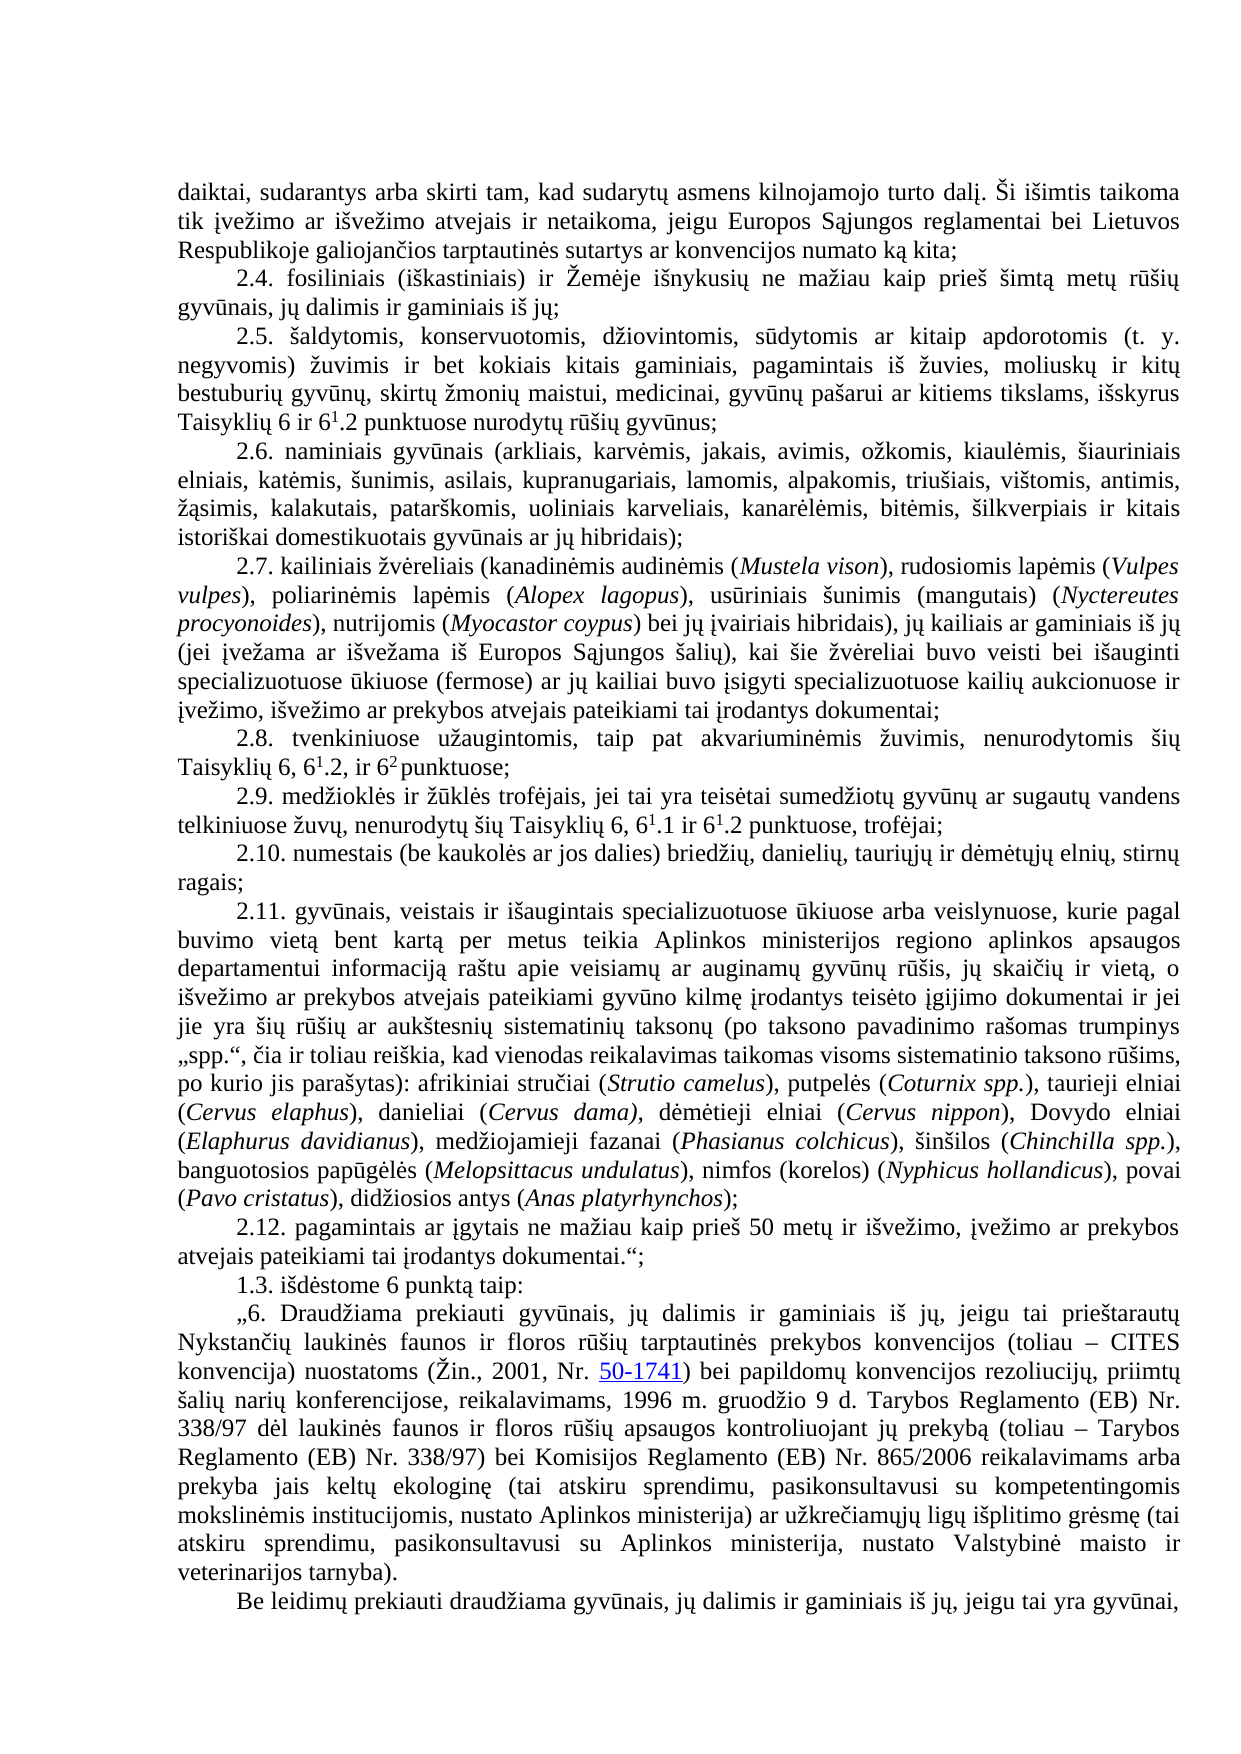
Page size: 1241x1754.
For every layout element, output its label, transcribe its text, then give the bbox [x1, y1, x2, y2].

text daiktai, sudarantys arba skirti tam, kad sudarytų asmens kilnojamojo turto dalį. Ši išimtis taikoma tik įvežimo ar išvežimo atvejais ir netaikoma, jeigu Europos Sąjungos reglamentai bei Lietuvos Respublikoje galiojančios tarptautinės sutartys ar konvencijos numato ką kita; [177, 177, 1181, 263]
text 2.9. medžioklės ir žūklės trofėjais, jei tai yra teisėtai sumedžiotų gyvūnų ar sugautų vandens telkiniuose žuvų, nenurodytų šių Taisyklių 6, 61.1 ir 61.2 punktuose, trofėjai; [177, 781, 1181, 838]
text 2.10. numestais (be kaukolės ar jos dalies) briedžių, danielių, tauriųjų ir dėmėtųjų elnių, stirnų ragais; [177, 838, 1181, 896]
text 2.5. šaldytomis, konservuotomis, džiovintomis, sūdytomis ar kitaip apdorotomis (t. y. negyvomis) žuvimis ir bet kokiais kitais gaminiais, pagamintais iš žuvies, moliuskų ir kitų bestuburių gyvūnų, skirtų žmonių maistui, medicinai, gyvūnų pašarui ar kitiems tikslams, išskyrus Taisyklių 6 ir 61.2 punktuose nurodytų rūšių gyvūnus; [177, 321, 1181, 436]
text 2.8. tvenkiniuose užaugintomis, taip pat akvariuminėmis žuvimis, nenurodytomis šių Taisyklių 6, 61.2, ir 62 punktuose; [177, 723, 1181, 781]
text 2.6. naminiais gyvūnais (arkliais, karvėmis, jakais, avimis, ožkomis, kiaulėmis, šiauriniais elniais, katėmis, šunimis, asilais, kupranugariais, lamomis, alpakomis, triušiais, vištomis, antimis, žąsimis, kalakutais, patarškomis, uoliniais karveliais, kanarėlėmis, bitėmis, šilkverpiais ir kitais istoriškai domestikuotais gyvūnais ar jų hibridais); [177, 436, 1181, 551]
text „6. Draudžiama prekiauti gyvūnais, jų dalimis ir gaminiais iš jų, jeigu tai prieštarautų Nykstančių laukinės faunos ir floros rūšių tarptautinės prekybos konvencijos (toliau – CITES konvencija) nuostatoms (Žin., 2001, Nr. 50-1741) bei papildomų konvencijos rezoliucijų, priimtų šalių narių konferencijose, reikalavimams, 1996 m. gruodžio 9 d. Tarybos Reglamento (EB) Nr. 338/97 dėl laukinės faunos ir floros rūšių apsaugos kontroliuojant jų prekybą (toliau – Tarybos Reglamento (EB) Nr. 338/97) bei Komisijos Reglamento (EB) Nr. 865/2006 reikalavimams arba prekyba jais keltų ekologinę (tai atskiru sprendimu, pasikonsultavusi su kompetentingomis mokslinėmis institucijomis, nustato Aplinkos ministerija) ar užkrečiamųjų ligų išplitimo grėsmę (tai atskiru sprendimu, pasikonsultavusi su Aplinkos ministerija, nustato Valstybinė maisto ir veterinarijos tarnyba). [177, 1298, 1181, 1586]
text 2.7. kailiniais žvėreliais (kanadinėmis audinėmis (Mustela vison), rudosiomis lapėmis (Vulpes vulpes), poliarinėmis lapėmis (Alopex lagopus), usūriniais šunimis (mangutais) (Nyctereutes procyonoides), nutrijomis (Myocastor coypus) bei jų įvairiais hibridais), jų kailiais ar gaminiais iš jų (jei įvežama ar išvežama iš Europos Sąjungos šalių), kai šie žvėreliai buvo veisti bei išauginti specializuotuose ūkiuose (fermose) ar jų kailiai buvo įsigyti specializuotuose kailių aukcionuose ir įvežimo, išvežimo ar prekybos atvejais pateikiami tai įrodantys dokumentai; [177, 551, 1181, 723]
text Be leidimų prekiauti draudžiama gyvūnais, jų dalimis ir gaminiais iš jų, jeigu tai yra gyvūnai, [177, 1586, 1181, 1615]
text 2.4. fosiliniais (iškastiniais) ir Žemėje išnykusių ne mažiau kaip prieš šimtą metų rūšių gyvūnais, jų dalimis ir gaminiais iš jų; [177, 263, 1181, 321]
text 2.11. gyvūnais, veistais ir išaugintais specializuotuose ūkiuose arba veislynuose, kurie pagal buvimo vietą bent kartą per metus teikia Aplinkos ministerijos regiono aplinkos apsaugos departamentui informaciją raštu apie veisiamų ar auginamų gyvūnų rūšis, jų skaičių ir vietą, o išvežimo ar prekybos atvejais pateikiami gyvūno kilmę įrodantys teisėto įgijimo dokumentai ir jei jie yra šių rūšių ar aukštesnių sistematinių taksonų (po taksono pavadinimo rašomas trumpinys „spp.“, čia ir toliau reiškia, kad vienodas reikalavimas taikomas visoms sistematinio taksono rūšims, po kurio jis parašytas): afrikiniai stručiai (Strutio camelus), putpelės (Coturnix spp.), taurieji elniai (Cervus elaphus), danieliai (Cervus dama), dėmėtieji elniai (Cervus nippon), Dovydo elniai (Elaphurus davidianus), medžiojamieji fazanai (Phasianus colchicus), šinšilos (Chinchilla spp.), banguotosios papūgėlės (Melopsittacus undulatus), nimfos (korelos) (Nyphicus hollandicus), povai (Pavo cristatus), didžiosios antys (Anas platyrhynchos); [177, 896, 1181, 1212]
text 1.3. išdėstome 6 punktą taip: [177, 1270, 1181, 1298]
text 2.12. pagamintais ar įgytais ne mažiau kaip prieš 50 metų ir išvežimo, įvežimo ar prekybos atvejais pateikiami tai įrodantys dokumentai.“; [177, 1212, 1181, 1270]
